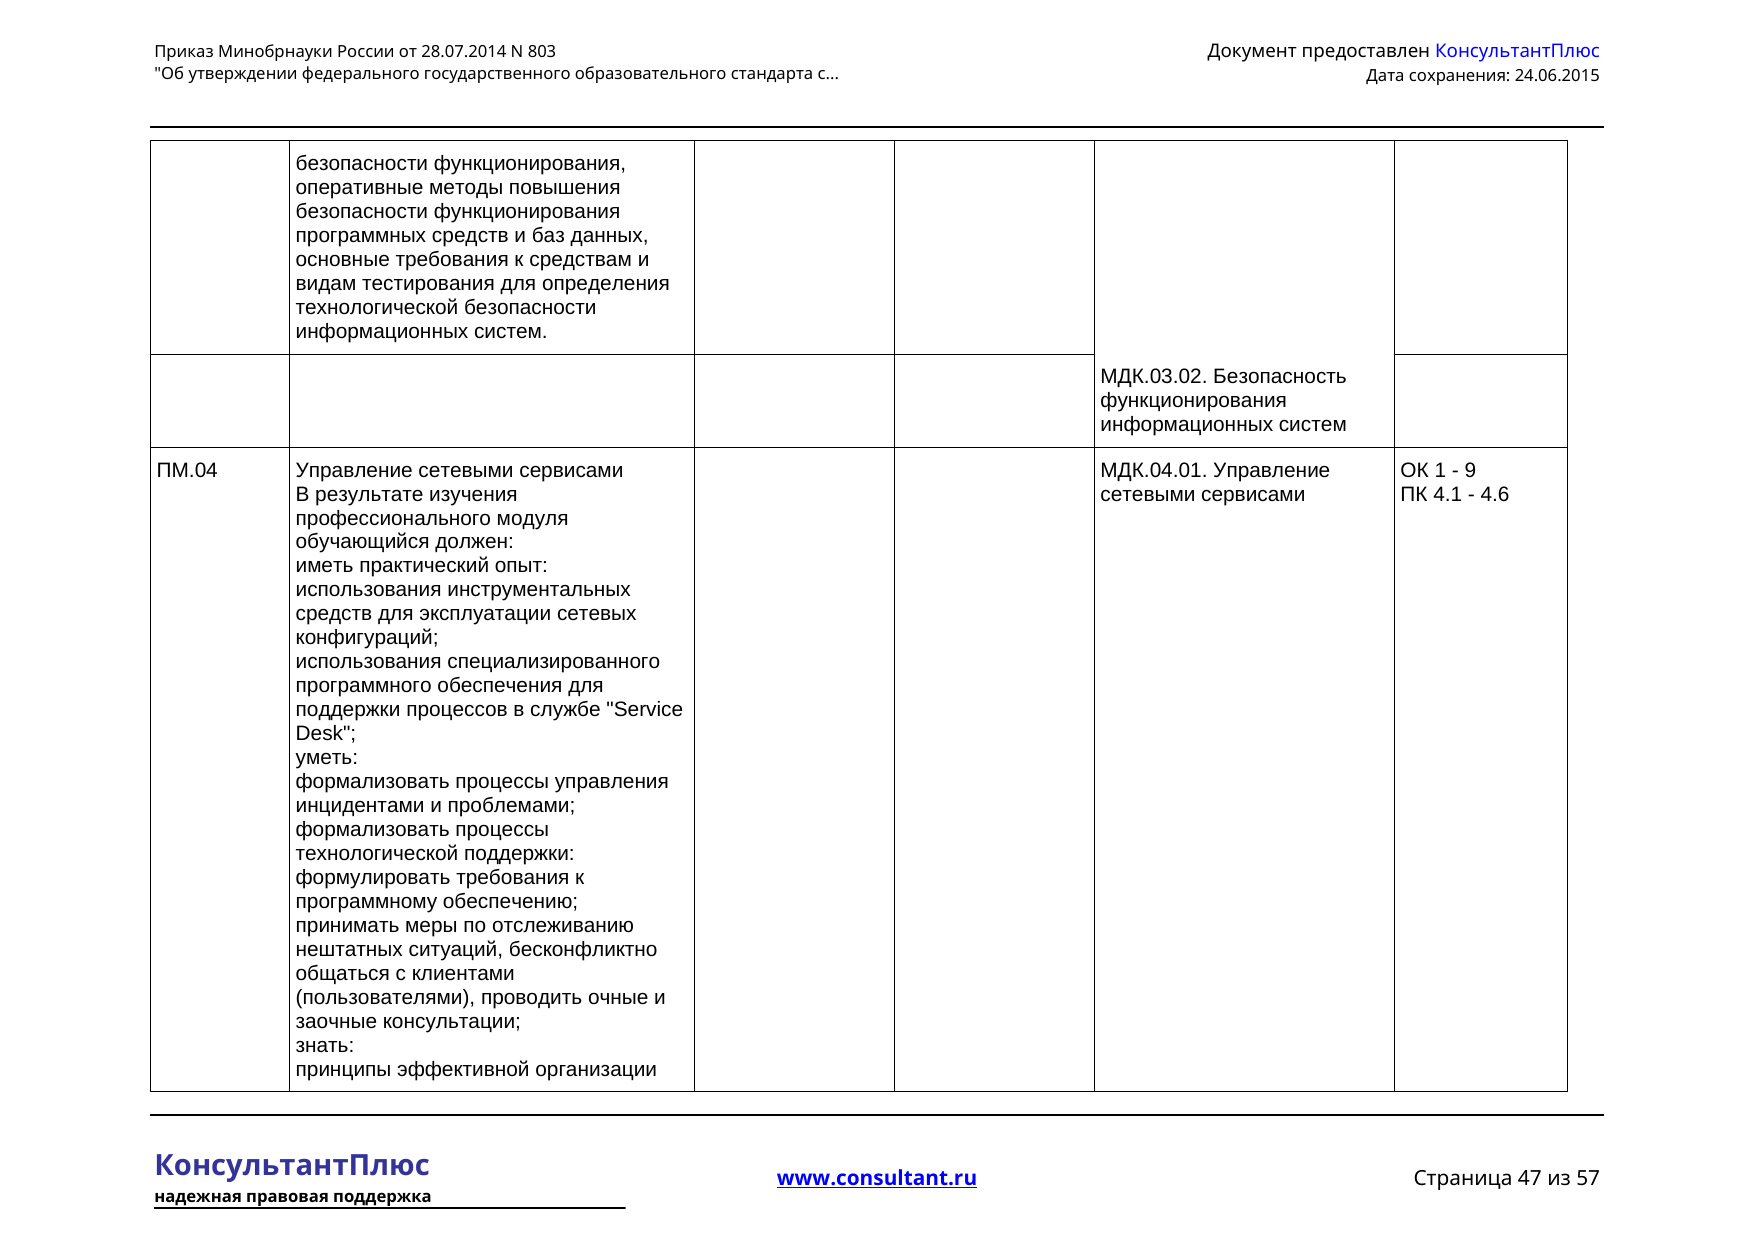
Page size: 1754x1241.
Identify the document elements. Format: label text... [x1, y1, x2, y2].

table_cell [1095, 141, 1394, 353]
table_cell ПМ.04 [151, 448, 289, 1091]
table_cell МДК.04.01. Управление сетевыми сервисами [1095, 448, 1394, 1091]
table_cell [1395, 355, 1567, 447]
table_cell [695, 448, 894, 1091]
table_cell [151, 355, 289, 447]
table_cell ОК 1 - 9 ПК 4.1 - 4.6 [1395, 448, 1567, 1091]
table_cell [695, 355, 894, 447]
table_cell [895, 448, 1094, 1091]
table_cell МДК.03.02. Безопасность функционирования информационных систем [1095, 354, 1394, 447]
table_cell Управление сетевыми сервисами В результате изучения профессионального модуля обучающийся должен: иметь практический опыт: использования инструментальных средств для эксплуатации сетевых конфигураций; использования специализированного программного обеспечения для поддержки процессов в службе "Service Desk"; уметь: формализовать процессы управления инцидентами и проблемами; формализовать процессы технологической поддержки: формулировать требования к программному обеспечению; принимать меры по отслеживанию нештатных ситуаций, бесконфликтно общаться с клиентами (пользователями), проводить очные и заочные консультации; знать: принципы эффективной организации [290, 448, 694, 1091]
table_cell [895, 141, 1094, 353]
table_cell [290, 355, 694, 447]
table_cell [895, 355, 1094, 447]
table_cell безопасности функционирования, оперативные методы повышения безопасности функционирования программных средств и баз данных, основные требования к средствам и видам тестирования для определения технологической безопасности информационных систем. [290, 141, 694, 353]
table_cell [695, 141, 894, 353]
table_cell [151, 141, 289, 353]
table_cell [1395, 141, 1567, 353]
